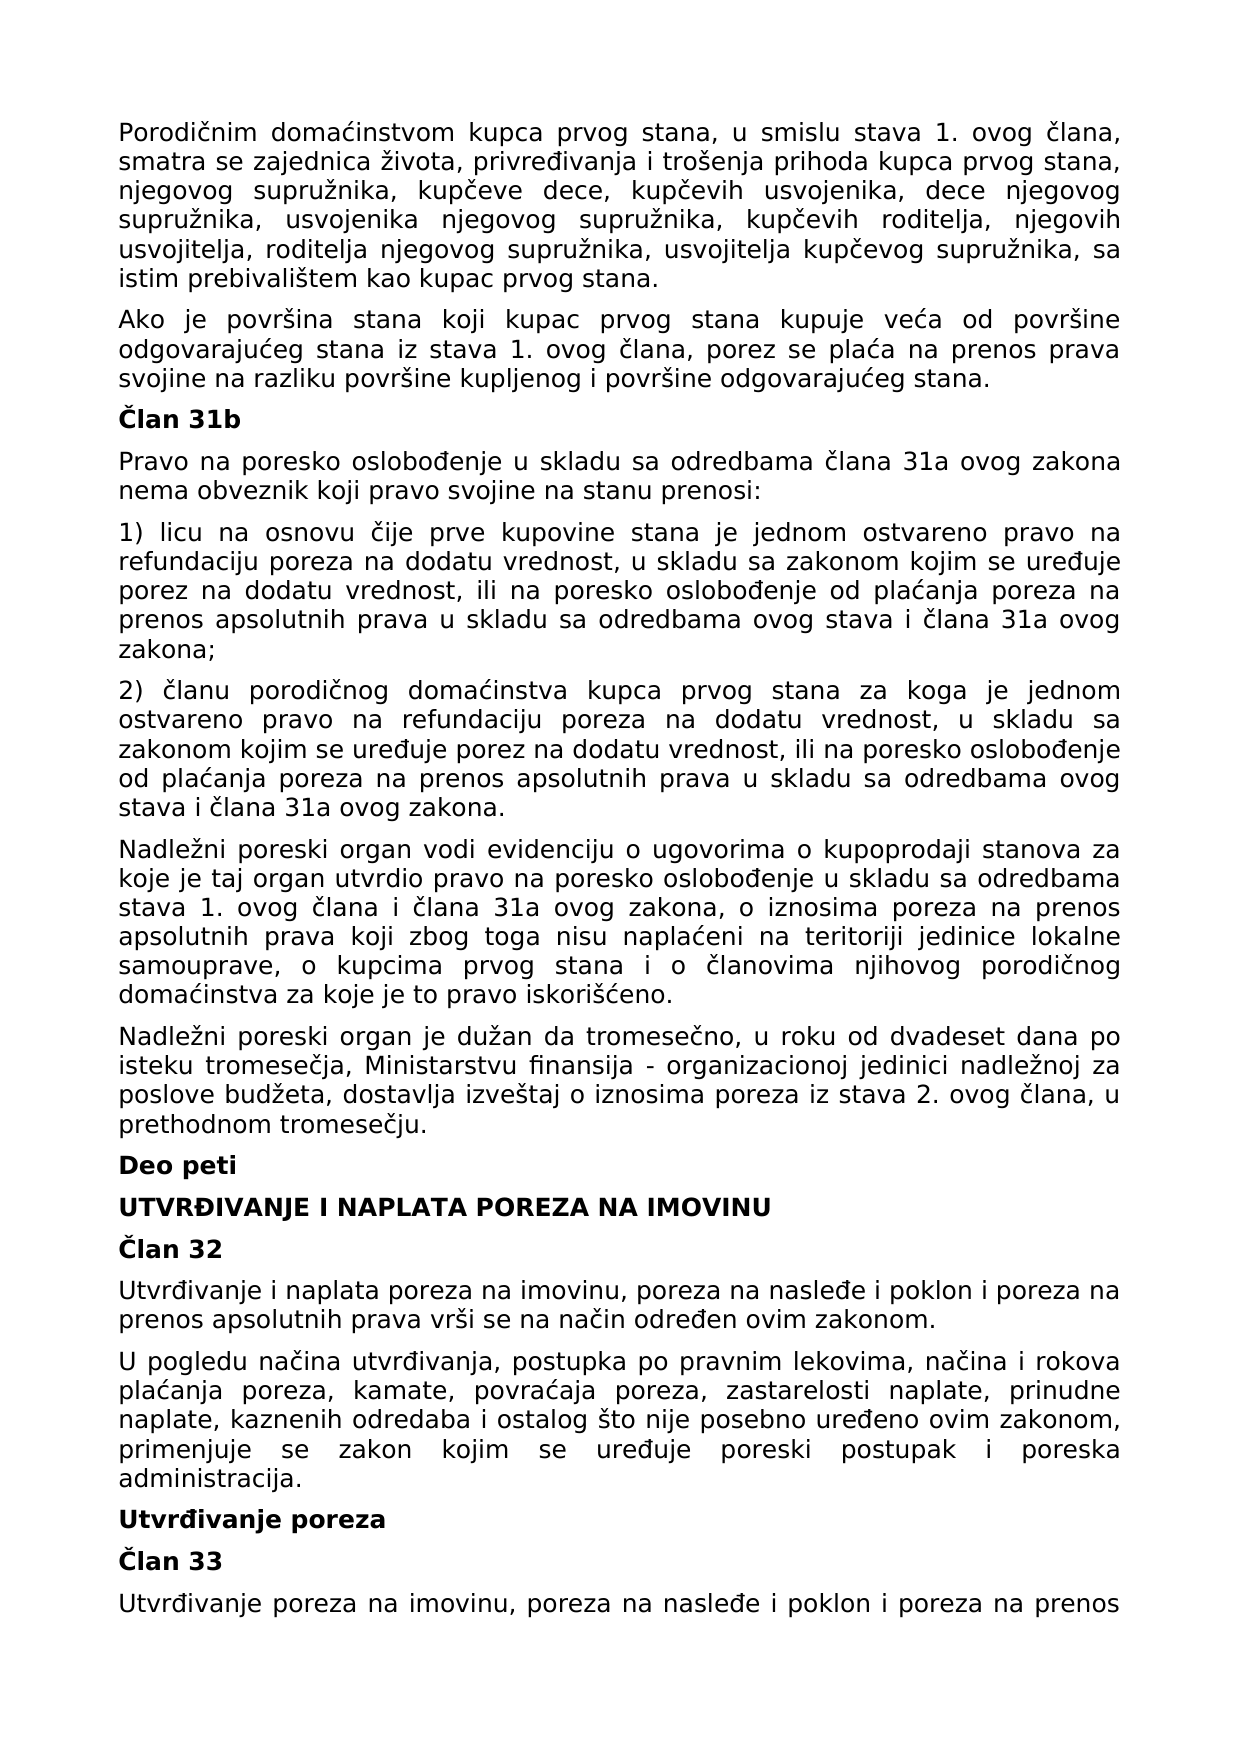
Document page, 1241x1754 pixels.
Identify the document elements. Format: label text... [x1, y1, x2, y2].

text 1) licu na osnovu čije prve kupovine stana je jednom ostvareno pravo na refundaciju poreza na dodatu vrednost, u skladu sa zakonom kojim se uređuje porez na dodatu vrednost, ili na poresko oslobođenje od plaćanja poreza na prenos apsolutnih prava u skladu sa odredbama ovog stava i člana 31a ovog zakona; [118, 518, 1122, 664]
text U pogledu načina utvrđivanja, postupka po pravnim lekovima, načina i rokova plaćanja poreza, kamate, povraćaja poreza, zastarelosti naplate, prinudne naplate, kaznenih odredaba i ostalog što nije posebno uređeno ovim zakonom, primenjuje se zakon kojim se uređuje poreski postupak i poreska administracija. [118, 1347, 1122, 1493]
text Član 33 [118, 1547, 1122, 1576]
text Pravo na poresko oslobođenje u skladu sa odredbama člana 31a ovog zakona nema obveznik koji pravo svojine na stanu prenosi: [118, 447, 1122, 506]
text UTVRĐIVANJE I NAPLATA POREZA NA IMOVINU [118, 1193, 1122, 1222]
text Član 31b [118, 406, 1122, 435]
text Utvrđivanje poreza na imovinu, poreza na nasleđe i poklon i poreza na prenos [118, 1589, 1122, 1618]
text Utvrđivanje poreza [118, 1506, 1122, 1535]
text Nadležni poreski organ je dužan da tromesečno, u roku od dvadeset dana po isteku tromesečja, Ministarstvu finansija - organizacionoj jedinici nadležnoj za poslove budžeta, dostavlja izveštaj o iznosima poreza iz stava 2. ovog člana, u prethodnom tromesečju. [118, 1022, 1122, 1139]
text Porodičnim domaćinstvom kupca prvog stana, u smislu stava 1. ovog člana, smatra se zajednica života, privređivanja i trošenja prihoda kupca prvog stana, njegovog supružnika, kupčeve dece, kupčevih usvojenika, dece njegovog supružnika, usvojenika njegovog supružnika, kupčevih roditelja, njegovih usvojitelja, roditelja njegovog supružnika, usvojitelja kupčevog supružnika, sa istim prebivalištem kao kupac prvog stana. [118, 118, 1122, 293]
text Član 32 [118, 1235, 1122, 1264]
text Utvrđivanje i naplata poreza na imovinu, poreza na nasleđe i poklon i poreza na prenos apsolutnih prava vrši se na način određen ovim zakonom. [118, 1276, 1122, 1335]
text Deo peti [118, 1151, 1122, 1181]
text 2) članu porodičnog domaćinstva kupca prvog stana za koga je jednom ostvareno pravo na refundaciju poreza na dodatu vrednost, u skladu sa zakonom kojim se uređuje porez na dodatu vrednost, ili na poresko oslobođenje od plaćanja poreza na prenos apsolutnih prava u skladu sa odredbama ovog stava i člana 31a ovog zakona. [118, 676, 1122, 822]
text Ako je površina stana koji kupac prvog stana kupuje veća od površine odgovarajućeg stana iz stava 1. ovog člana, porez se plaća na prenos prava svojine na razliku površine kupljenog i površine odgovarajućeg stana. [118, 306, 1122, 393]
text Nadležni poreski organ vodi evidenciju o ugovorima o kupoprodaji stanova za koje je taj organ utvrdio pravo na poresko oslobođenje u skladu sa odredbama stava 1. ovog člana i člana 31a ovog zakona, o iznosima poreza na prenos apsolutnih prava koji zbog toga nisu naplaćeni na teritoriji jedinice lokalne samouprave, o kupcima prvog stana i o članovima njihovog porodičnog domaćinstva za koje je to pravo iskorišćeno. [118, 835, 1122, 1010]
